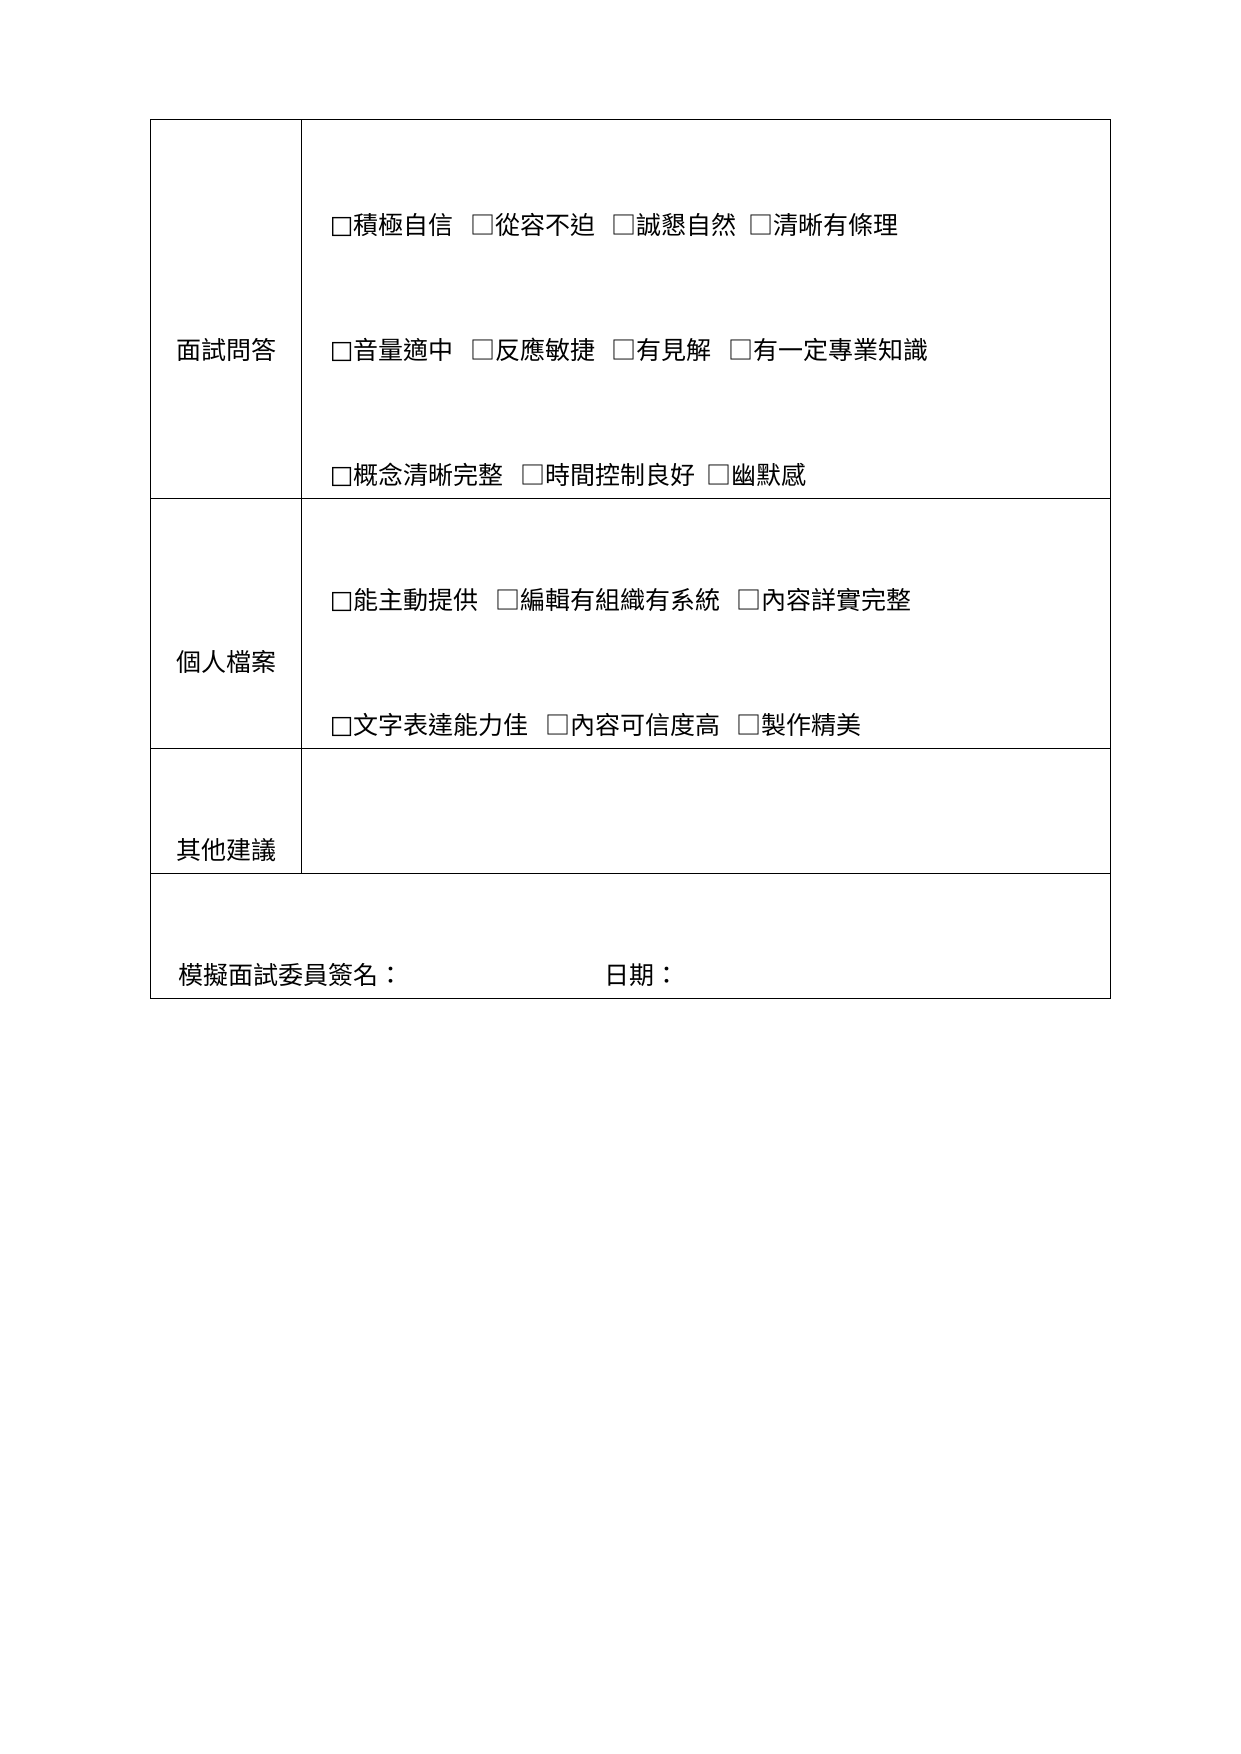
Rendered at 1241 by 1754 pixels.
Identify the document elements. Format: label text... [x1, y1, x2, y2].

table_cell [302, 749, 1110, 873]
table_cell 其他建議 [151, 749, 301, 873]
table_cell 模擬面試委員簽名： 日期： [151, 874, 1110, 998]
table_cell □能主動提供 □編輯有組織有系統 □內容詳實完整 □文字表達能力佳 □內容可信度高 □製作精美 [302, 499, 1110, 748]
table_cell □積極自信 □從容不迫 □誠懇自然 □清晰有條理 □音量適中 □反應敏捷 □有見解 □有一定專業知識 □概念清晰完整 □時間控制良好 □幽默感 [302, 120, 1110, 498]
table_cell 面試問答 [151, 120, 301, 498]
table_cell 個人檔案 [151, 499, 301, 748]
